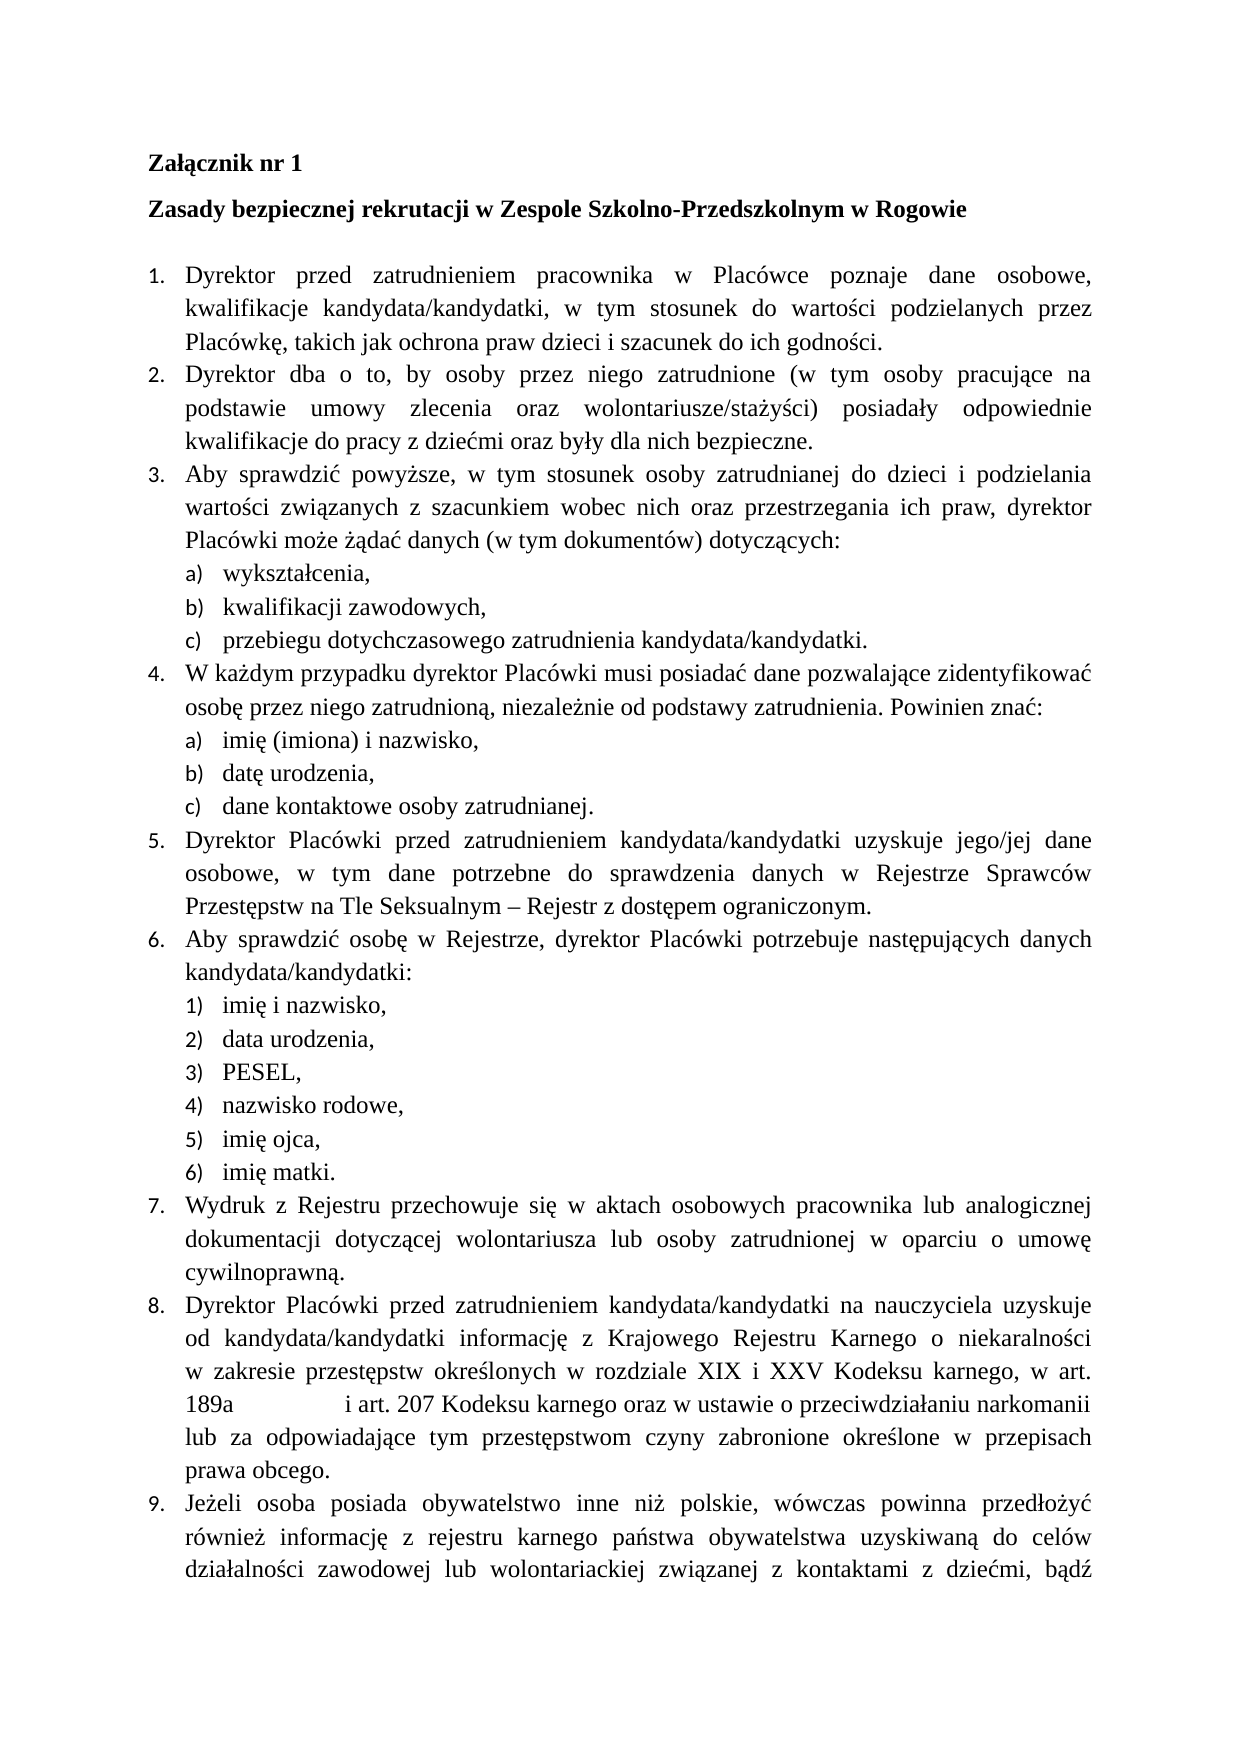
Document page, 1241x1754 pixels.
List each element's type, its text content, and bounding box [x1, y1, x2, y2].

list imię (imiona) i nazwisko, [185, 725, 1093, 754]
list Dyrektor Placówki przed zatrudnieniem kandydata/kandydatki na nauczyciela uzyskuje od kandydata/kandydatki informację z Krajowego Rejestru Karnego o niekaralności w zakresie przestępstw określonych w rozdziale XIX i XXV Kodeksu karnego, w art. 189a i art. 207 Kodeksu karnego oraz w ustawie o przeciwdziałaniu narkomanii lub za odpowiadające tym przestępstwom czyny zabronione określone w przepisach prawa obcego. [148, 1290, 1093, 1484]
list datę urodzenia, [185, 758, 1093, 787]
list data urodzenia, [185, 1024, 1093, 1053]
list W każdym przypadku dyrektor Placówki musi posiadać dane pozwalające zidentyfikować osobę przez niego zatrudnioną, niezależnie od podstawy zatrudnienia. Powinien znać: [148, 658, 1093, 720]
list wykształcenia, [185, 558, 1093, 587]
text Zasady bezpiecznej rekrutacji w Zespole Szkolno-Przedszkolnym w Rogowie [148, 194, 1093, 223]
list Wydruk z Rejestru przechowuje się w aktach osobowych pracownika lub analogicznej dokumentacji dotyczącej wolontariusza lub osoby zatrudnionej w oparciu o umowę cywilnoprawną. [148, 1190, 1093, 1286]
list imię i nazwisko, [185, 990, 1093, 1019]
list imię ojca, [185, 1124, 1093, 1153]
list Aby sprawdzić osobę w Rejestrze, dyrektor Placówki potrzebuje następujących danych kandydata/kandydatki: [148, 924, 1093, 986]
list Jeżeli osoba posiada obywatelstwo inne niż polskie, wówczas powinna przedłożyć również informację z rejestru karnego państwa obywatelstwa uzyskiwaną do celów działalności zawodowej lub wolontariackiej związanej z kontaktami z dziećmi, bądź [148, 1488, 1093, 1583]
list Dyrektor przed zatrudnieniem pracownika w Placówce poznaje dane osobowe, kwalifikacje kandydata/kandydatki, w tym stosunek do wartości podzielanych przez Placówkę, takich jak ochrona praw dzieci i szacunek do ich godności. [148, 260, 1093, 355]
list Dyrektor dba o to, by osoby przez niego zatrudnione (w tym osoby pracujące na podstawie umowy zlecenia oraz wolontariusze/stażyści) posiadały odpowiednie kwalifikacje do pracy z dziećmi oraz były dla nich bezpieczne. [148, 359, 1093, 455]
list PESEL, [185, 1057, 1093, 1086]
list nazwisko rodowe, [185, 1090, 1093, 1119]
list kwalifikacji zawodowych, [185, 592, 1093, 621]
list przebiegu dotychczasowego zatrudnienia kandydata/kandydatki. [185, 625, 1093, 654]
list imię matki. [185, 1157, 1093, 1186]
list Aby sprawdzić powyższe, w tym stosunek osoby zatrudnianej do dzieci i podzielania wartości związanych z szacunkiem wobec nich oraz przestrzegania ich praw, dyrektor Placówki może żądać danych (w tym dokumentów) dotyczących: [148, 459, 1093, 554]
text Załącznik nr 1 [148, 148, 1093, 176]
list dane kontaktowe osoby zatrudnianej. [185, 791, 1093, 820]
list Dyrektor Placówki przed zatrudnieniem kandydata/kandydatki uzyskuje jego/jej dane osobowe, w tym dane potrzebne do sprawdzenia danych w Rejestrze Sprawców Przestępstw na Tle Seksualnym – Rejestr z dostępem ograniczonym. [148, 825, 1093, 920]
